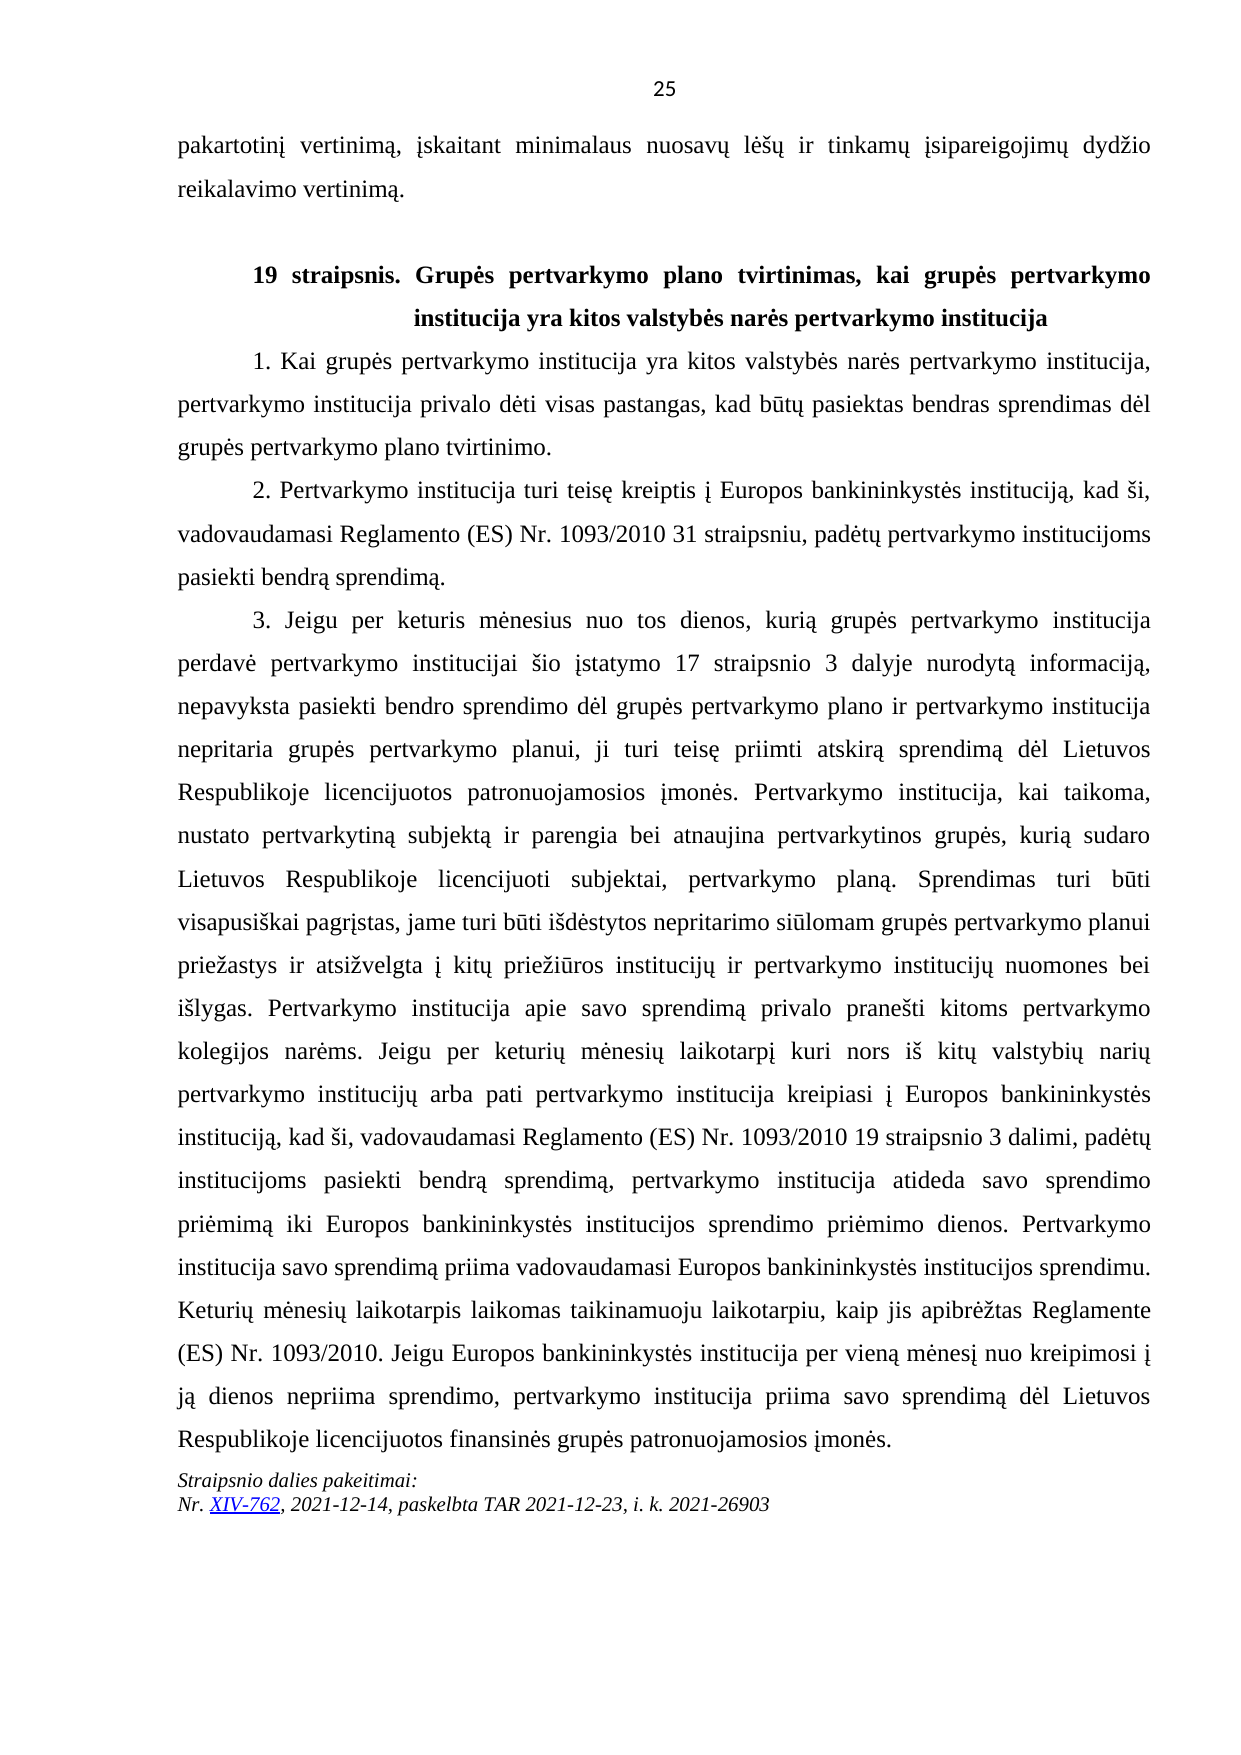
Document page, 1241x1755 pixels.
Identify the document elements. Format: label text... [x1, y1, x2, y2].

text 1. Kai grupės pertvarkymo institucija yra kitos valstybės narės pertvarkymo institucija, pertvarkymo institucija privalo dėti visas pastangas, kad būtų pasiektas bendras sprendimas dėl grupės pertvarkymo plano tvirtinimo. [177, 346, 1152, 461]
text Nr. XIV-762, 2021-12-14, paskelbta TAR 2021-12-23, i. k. 2021-26903 [177, 1492, 1152, 1516]
text 19 straipsnis. Grupės pertvarkymo plano tvirtinimas, kai grupės pertvarkymo institucija yra kitos valstybės narės pertvarkymo institucija [252, 260, 1152, 332]
text pakartotinį vertinimą, įskaitant minimalaus nuosavų lėšų ir tinkamų įsipareigojimų dydžio reikalavimo vertinimą. [177, 131, 1152, 202]
text 3. Jeigu per keturis mėnesius nuo tos dienos, kurią grupės pertvarkymo institucija perdavė pertvarkymo institucijai šio įstatymo 17 straipsnio 3 dalyje nurodytą informaciją, nepavyksta pasiekti bendro sprendimo dėl grupės pertvarkymo plano ir pertvarkymo institucija nepritaria grupės pertvarkymo planui, ji turi teisę priimti atskirą sprendimą dėl Lietuvos Respublikoje licencijuotos patronuojamosios įmonės. Pertvarkymo institucija, kai taikoma, nustato pertvarkytiną subjektą ir parengia bei atnaujina pertvarkytinos grupės, kurią sudaro Lietuvos Respublikoje licencijuoti subjektai, pertvarkymo planą. Sprendimas turi būti visapusiškai pagrįstas, jame turi būti išdėstytos nepritarimo siūlomam grupės pertvarkymo planui priežastys ir atsižvelgta į kitų priežiūros institucijų ir pertvarkymo institucijų nuomones bei išlygas. Pertvarkymo institucija apie savo sprendimą privalo pranešti kitoms pertvarkymo kolegijos narėms. Jeigu per keturių mėnesių laikotarpį kuri nors iš kitų valstybių narių pertvarkymo institucijų arba pati pertvarkymo institucija kreipiasi į Europos bankininkystės instituciją, kad ši, vadovaudamasi Reglamento (ES) Nr. 1093/2010 19 straipsnio 3 dalimi, padėtų institucijoms pasiekti bendrą sprendimą, pertvarkymo institucija atideda savo sprendimo priėmimą iki Europos bankininkystės institucijos sprendimo priėmimo dienos. Pertvarkymo institucija savo sprendimą priima vadovaudamasi Europos bankininkystės institucijos sprendimu. Keturių mėnesių laikotarpis laikomas taikinamuoju laikotarpiu, kaip jis apibrėžtas Reglamente (ES) Nr. 1093/2010. Jeigu Europos bankininkystės institucija per vieną mėnesį nuo kreipimosi į ją dienos nepriima sprendimo, pertvarkymo institucija priima savo sprendimą dėl Lietuvos Respublikoje licencijuotos finansinės grupės patronuojamosios įmonės. [177, 605, 1152, 1453]
text 2. Pertvarkymo institucija turi teisę kreiptis į Europos bankininkystės instituciją, kad ši, vadovaudamasi Reglamento (ES) Nr. 1093/2010 31 straipsniu, padėtų pertvarkymo institucijoms pasiekti bendrą sprendimą. [177, 476, 1152, 591]
text Straipsnio dalies pakeitimai: [177, 1467, 1152, 1492]
